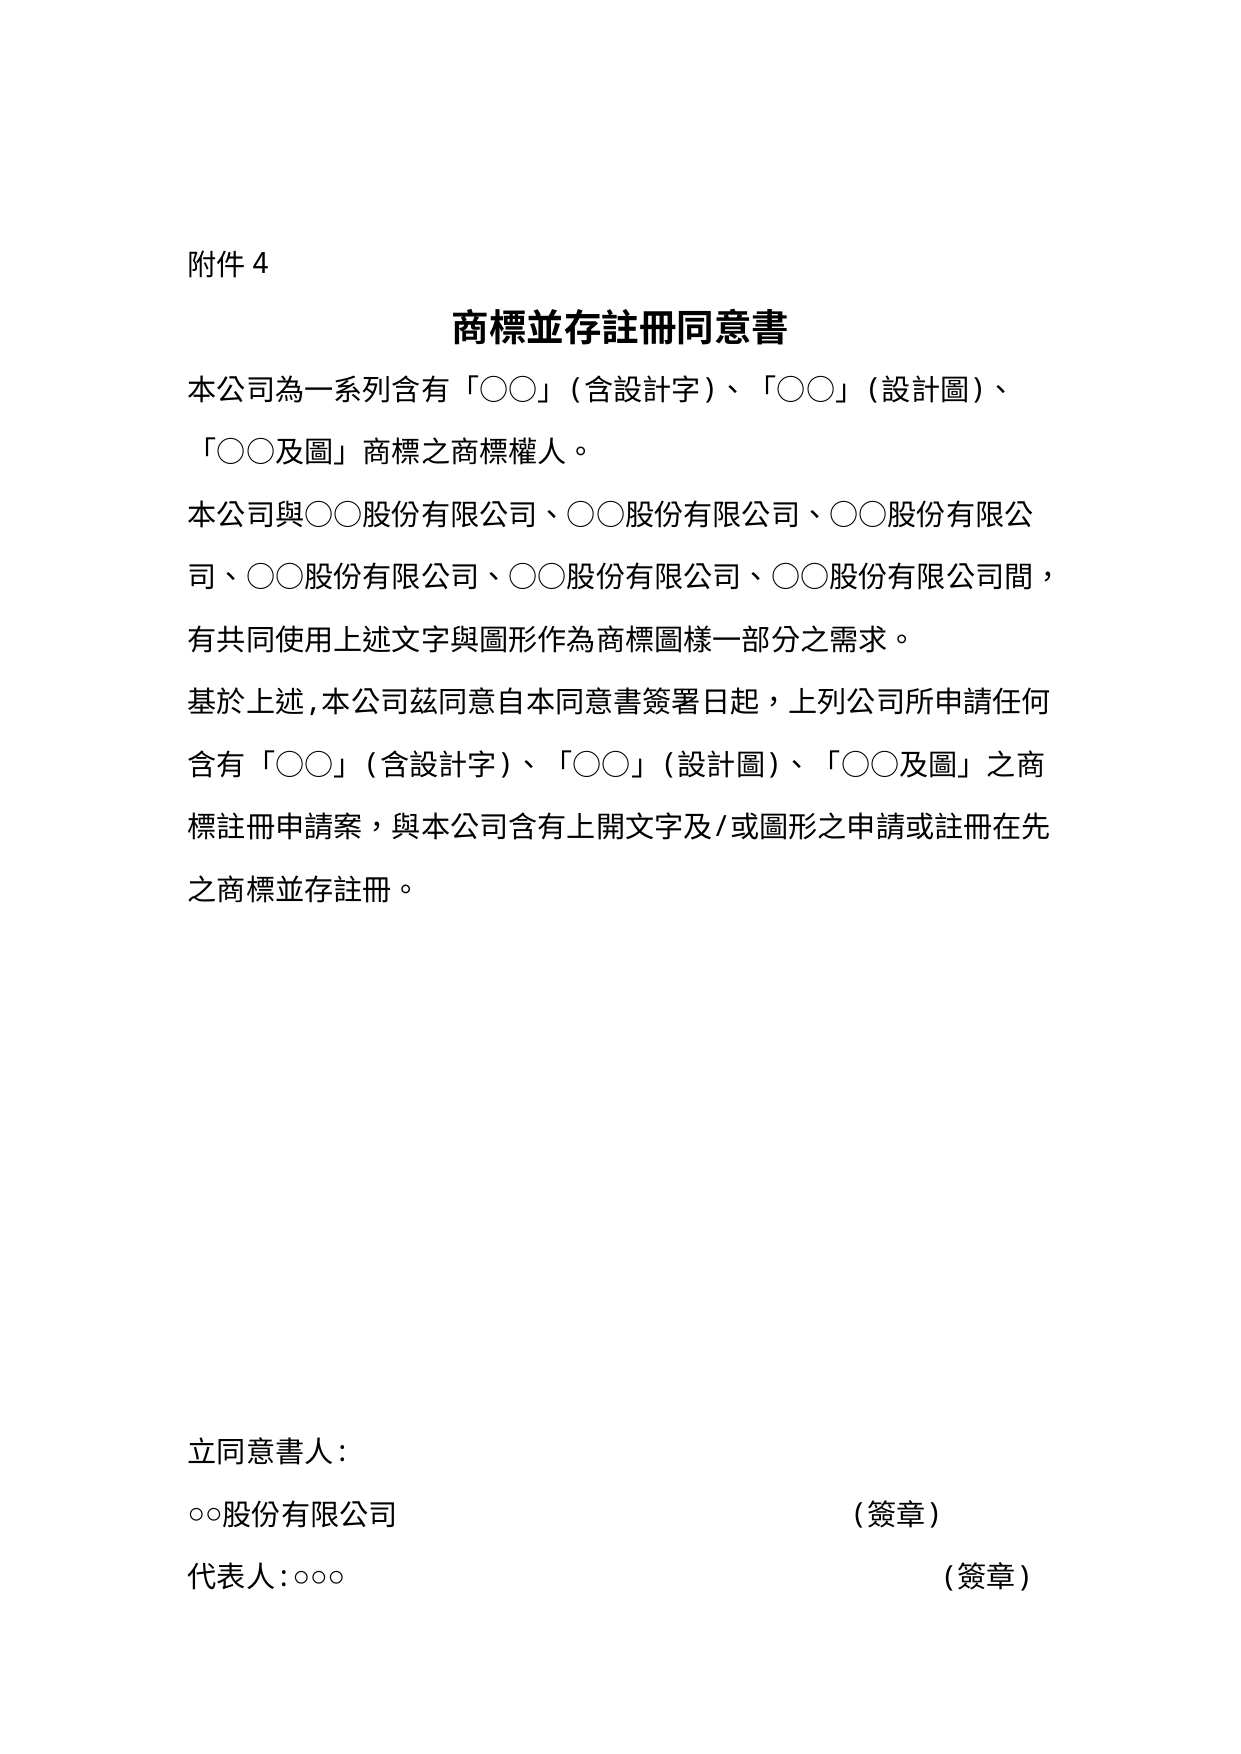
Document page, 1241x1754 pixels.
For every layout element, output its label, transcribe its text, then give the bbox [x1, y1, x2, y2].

text 商標並存註冊同意書 [187, 283, 1053, 346]
text 本公司為一系列含有「○○」(含設計字)、「○○」(設計圖)、「○○及圖」商標之商標權人。 [187, 346, 1053, 471]
text 代表人:○○○ (簽章) [187, 1533, 1053, 1596]
text 本公司與○○股份有限公司、○○股份有限公司、○○股份有限公司、○○股份有限公司、○○股份有限公司、○○股份有限公司間，有共同使用上述文字與圖形作為商標圖樣一部分之需求。 [187, 471, 1053, 658]
text 基於上述,本公司茲同意自本同意書簽署日起，上列公司所申請任何含有「○○」(含設計字)、「○○」(設計圖)、「○○及圖」之商標註冊申請案，與本公司含有上開文字及/或圖形之申請或註冊在先之商標並存註冊。 [187, 658, 1053, 908]
text 附件4 [187, 221, 1053, 283]
text ○○股份有限公司 (簽章) [187, 1471, 1053, 1533]
text 立同意書人: [187, 1408, 1053, 1471]
